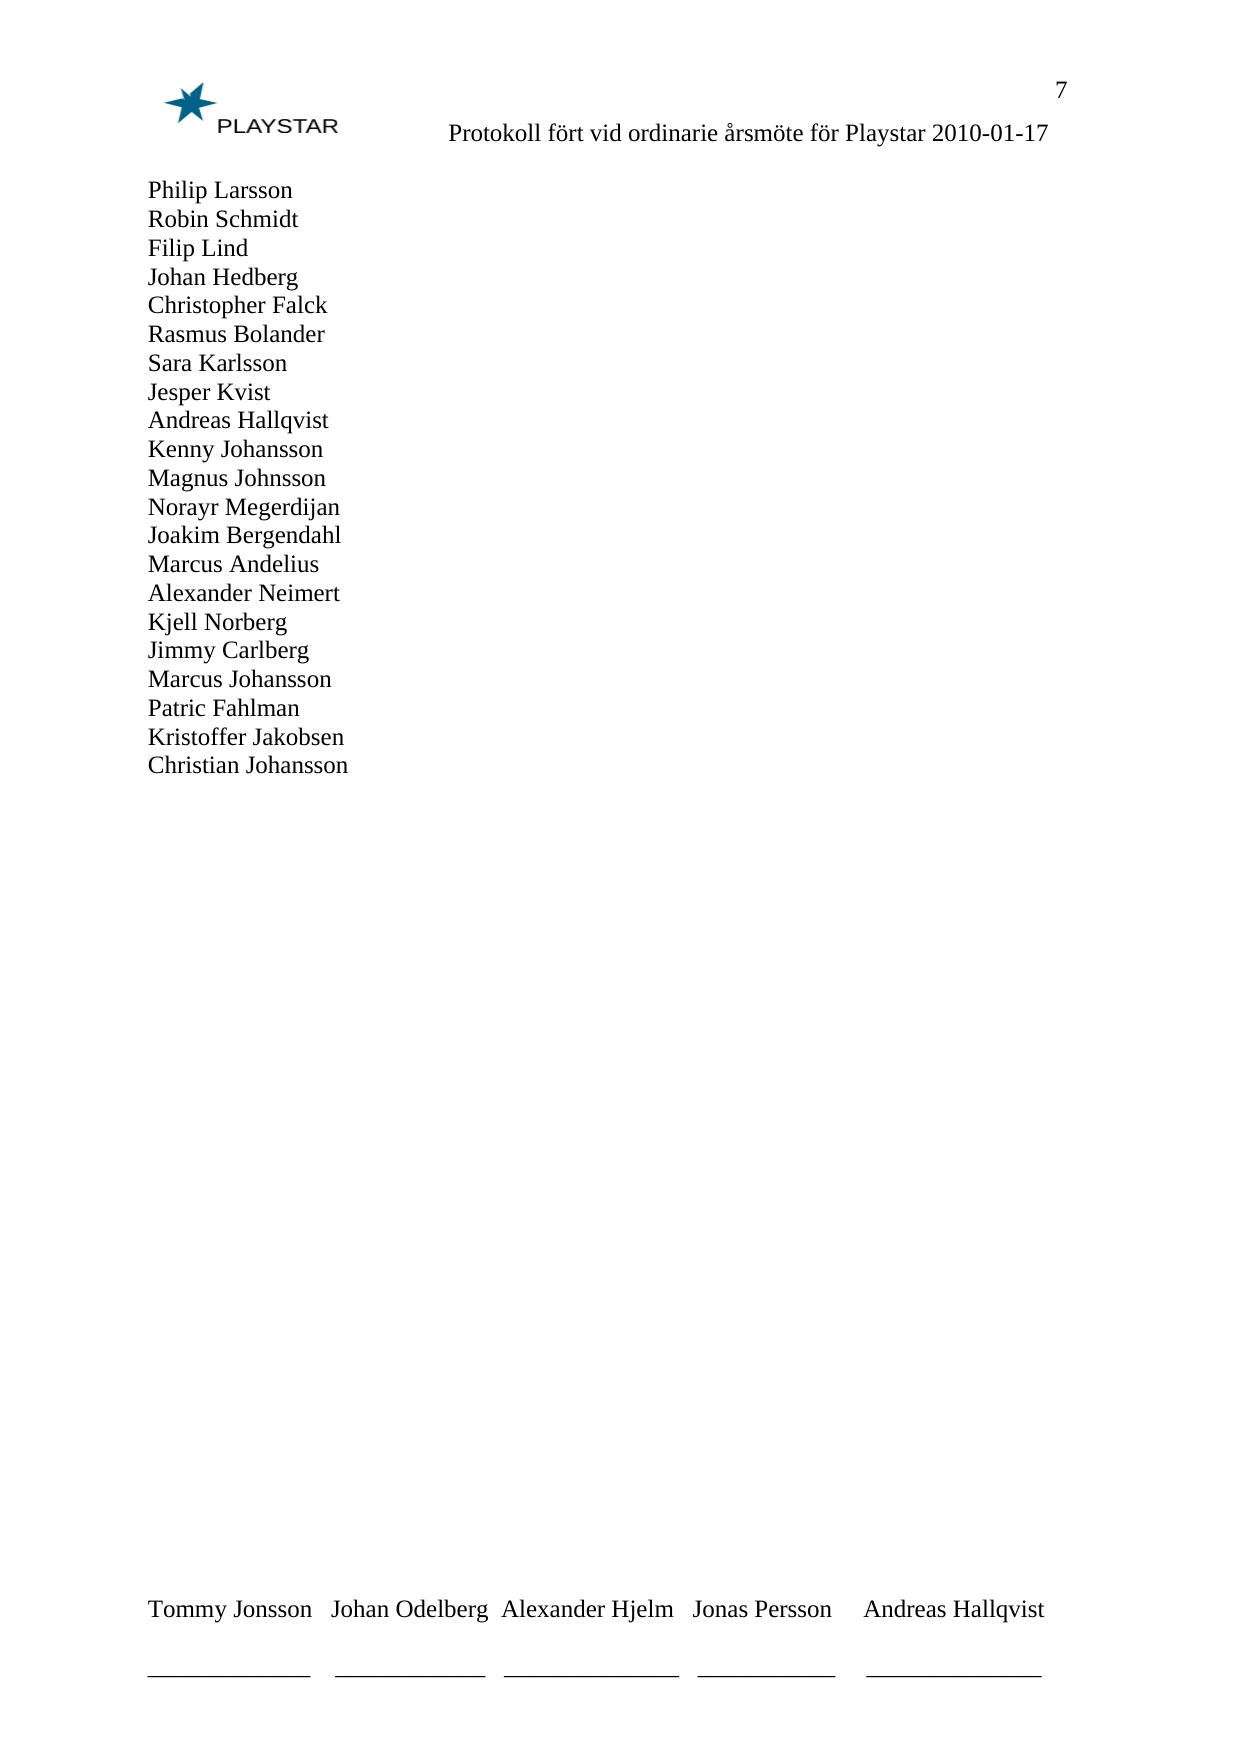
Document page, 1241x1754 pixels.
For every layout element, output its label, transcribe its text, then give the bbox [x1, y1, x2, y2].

text Philip Larsson Robin Schmidt Filip Lind Johan Hedberg Christopher Falck Rasmus Bolander Sara Karlsson Jesper Kvist Andreas Hallqvist Kenny Johansson Magnus Johnsson Norayr Megerdijan Joakim Bergendahl Marcus Andelius Alexander Neimert Kjell Norberg Jimmy Carlberg Marcus Johansson Patric Fahlman Kristoffer Jakobsen Christian Johansson [148, 175, 1092, 779]
